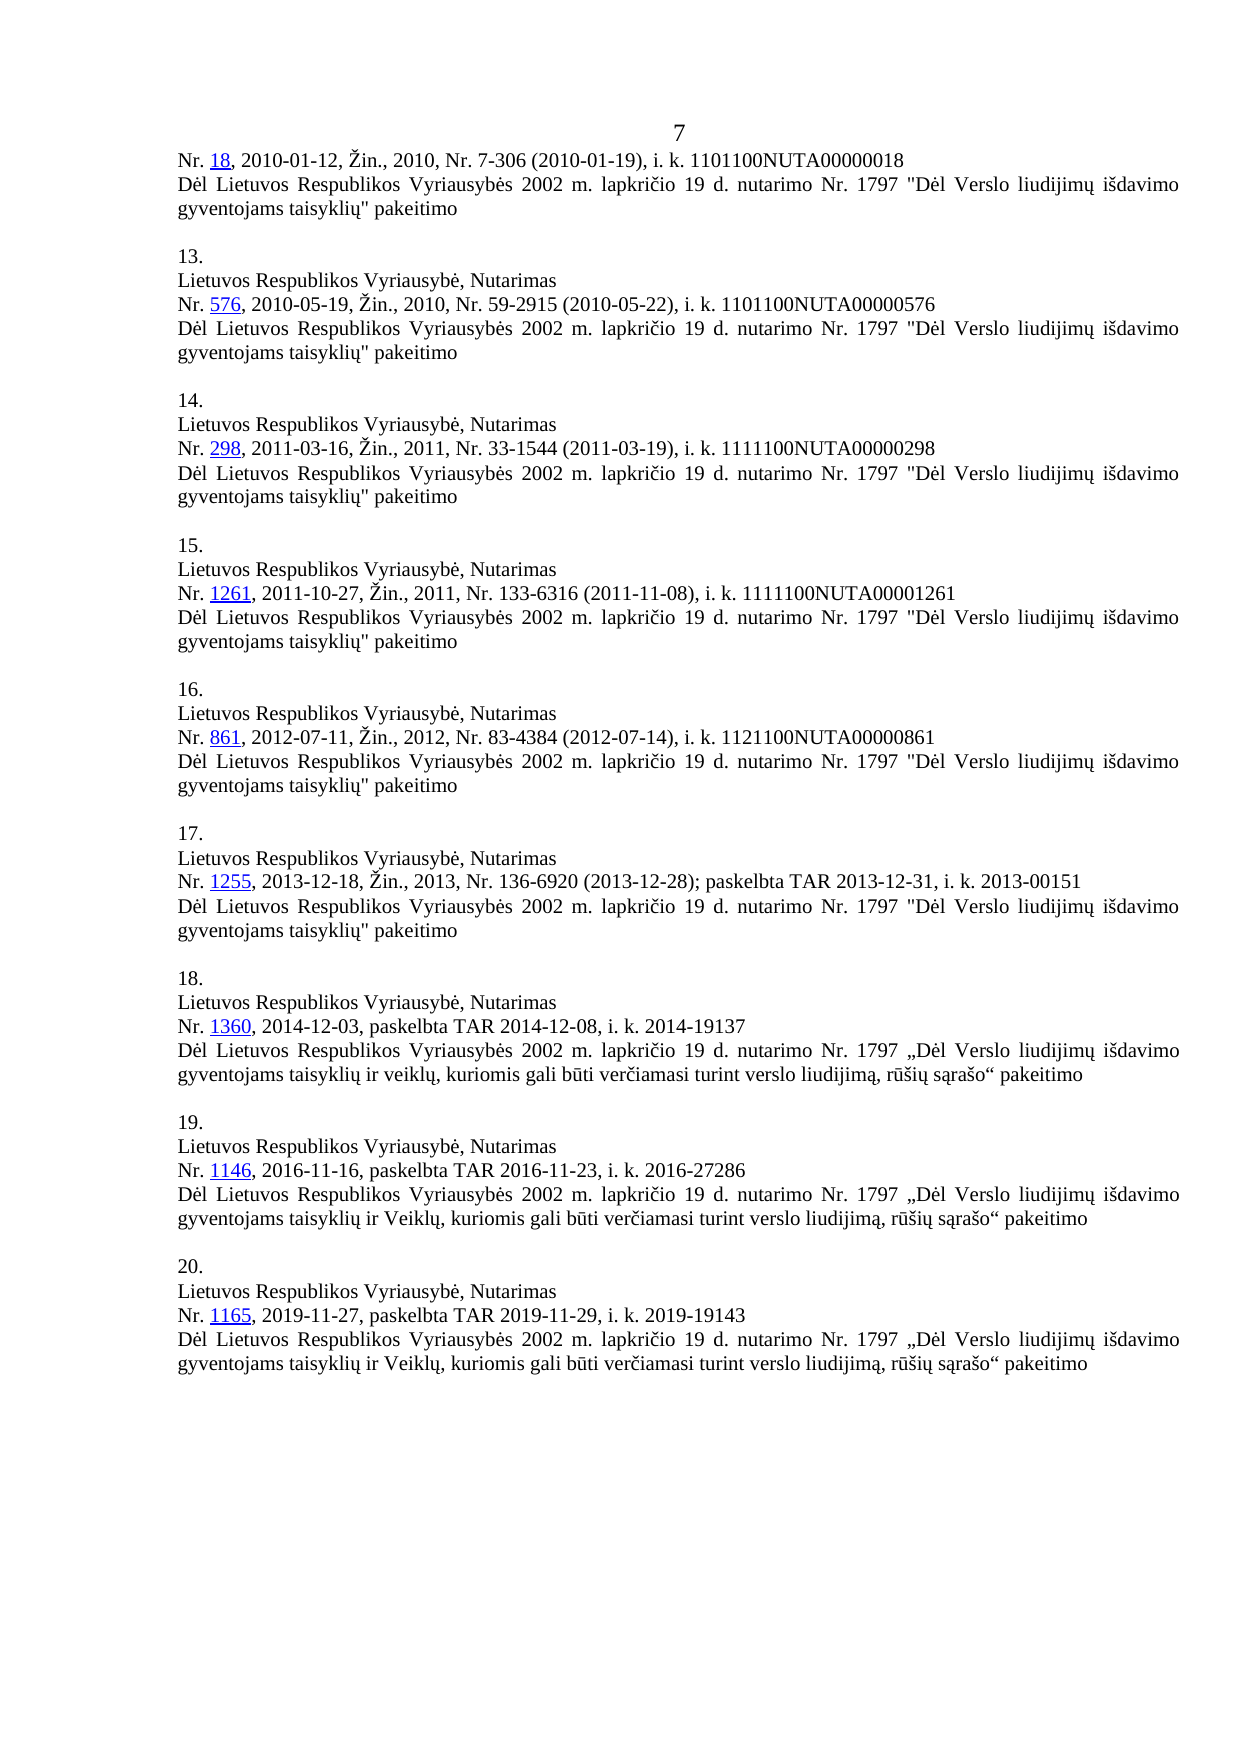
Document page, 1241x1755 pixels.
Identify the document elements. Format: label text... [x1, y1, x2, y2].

text 17. [177, 821, 1181, 845]
text Dėl Lietuvos Respublikos Vyriausybės 2002 m. lapkričio 19 d. nutarimo Nr. 1797 "Dėl Verslo liudijimų išdavimo gyventojams taisyklių" pakeitimo [177, 316, 1181, 364]
text Dėl Lietuvos Respublikos Vyriausybės 2002 m. lapkričio 19 d. nutarimo Nr. 1797 "Dėl Verslo liudijimų išdavimo gyventojams taisyklių" pakeitimo [177, 605, 1181, 653]
text Nr. 1255, 2013-12-18, Žin., 2013, Nr. 136-6920 (2013-12-28); paskelbta TAR 2013-12-31, i. k. 2013-00151 [177, 869, 1181, 893]
text Lietuvos Respublikos Vyriausybė, Nutarimas [177, 1134, 1181, 1158]
text Nr. 861, 2012-07-11, Žin., 2012, Nr. 83-4384 (2012-07-14), i. k. 1121100NUTA00000861 [177, 725, 1181, 749]
text 13. [177, 244, 1181, 268]
text 15. [177, 533, 1181, 557]
text Dėl Lietuvos Respublikos Vyriausybės 2002 m. lapkričio 19 d. nutarimo Nr. 1797 "Dėl Verslo liudijimų išdavimo gyventojams taisyklių" pakeitimo [177, 460, 1181, 508]
text Dėl Lietuvos Respublikos Vyriausybės 2002 m. lapkričio 19 d. nutarimo Nr. 1797 „Dėl Verslo liudijimų išdavimo gyventojams taisyklių ir Veiklų, kuriomis gali būti verčiamasi turint verslo liudijimą, rūšių sąrašo“ pakeitimo [177, 1182, 1181, 1230]
text Dėl Lietuvos Respublikos Vyriausybės 2002 m. lapkričio 19 d. nutarimo Nr. 1797 "Dėl Verslo liudijimų išdavimo gyventojams taisyklių" pakeitimo [177, 749, 1181, 797]
text Dėl Lietuvos Respublikos Vyriausybės 2002 m. lapkričio 19 d. nutarimo Nr. 1797 "Dėl Verslo liudijimų išdavimo gyventojams taisyklių" pakeitimo [177, 893, 1181, 942]
text Lietuvos Respublikos Vyriausybė, Nutarimas [177, 845, 1181, 869]
text Dėl Lietuvos Respublikos Vyriausybės 2002 m. lapkričio 19 d. nutarimo Nr. 1797 "Dėl Verslo liudijimų išdavimo gyventojams taisyklių" pakeitimo [177, 172, 1181, 220]
text Lietuvos Respublikos Vyriausybė, Nutarimas [177, 1278, 1181, 1303]
text Nr. 1146, 2016-11-16, paskelbta TAR 2016-11-23, i. k. 2016-27286 [177, 1158, 1181, 1182]
text 16. [177, 677, 1181, 701]
text 18. [177, 966, 1181, 990]
text 19. [177, 1110, 1181, 1134]
text 14. [177, 388, 1181, 412]
text Nr. 1165, 2019-11-27, paskelbta TAR 2019-11-29, i. k. 2019-19143 [177, 1303, 1181, 1327]
text Nr. 1261, 2011-10-27, Žin., 2011, Nr. 133-6316 (2011-11-08), i. k. 1111100NUTA00001261 [177, 581, 1181, 605]
text Dėl Lietuvos Respublikos Vyriausybės 2002 m. lapkričio 19 d. nutarimo Nr. 1797 „Dėl Verslo liudijimų išdavimo gyventojams taisyklių ir veiklų, kuriomis gali būti verčiamasi turint verslo liudijimą, rūšių sąrašo“ pakeitimo [177, 1038, 1181, 1086]
text Lietuvos Respublikos Vyriausybė, Nutarimas [177, 268, 1181, 292]
text Nr. 1360, 2014-12-03, paskelbta TAR 2014-12-08, i. k. 2014-19137 [177, 1014, 1181, 1038]
text Lietuvos Respublikos Vyriausybė, Nutarimas [177, 412, 1181, 436]
text Lietuvos Respublikos Vyriausybė, Nutarimas [177, 701, 1181, 725]
text Nr. 576, 2010-05-19, Žin., 2010, Nr. 59-2915 (2010-05-22), i. k. 1101100NUTA00000576 [177, 292, 1181, 316]
text Nr. 18, 2010-01-12, Žin., 2010, Nr. 7-306 (2010-01-19), i. k. 1101100NUTA00000018 [177, 148, 1181, 172]
text Dėl Lietuvos Respublikos Vyriausybės 2002 m. lapkričio 19 d. nutarimo Nr. 1797 „Dėl Verslo liudijimų išdavimo gyventojams taisyklių ir Veiklų, kuriomis gali būti verčiamasi turint verslo liudijimą, rūšių sąrašo“ pakeitimo [177, 1327, 1181, 1375]
text 20. [177, 1254, 1181, 1278]
text Nr. 298, 2011-03-16, Žin., 2011, Nr. 33-1544 (2011-03-19), i. k. 1111100NUTA00000298 [177, 436, 1181, 460]
text Lietuvos Respublikos Vyriausybė, Nutarimas [177, 990, 1181, 1014]
text Lietuvos Respublikos Vyriausybė, Nutarimas [177, 557, 1181, 581]
